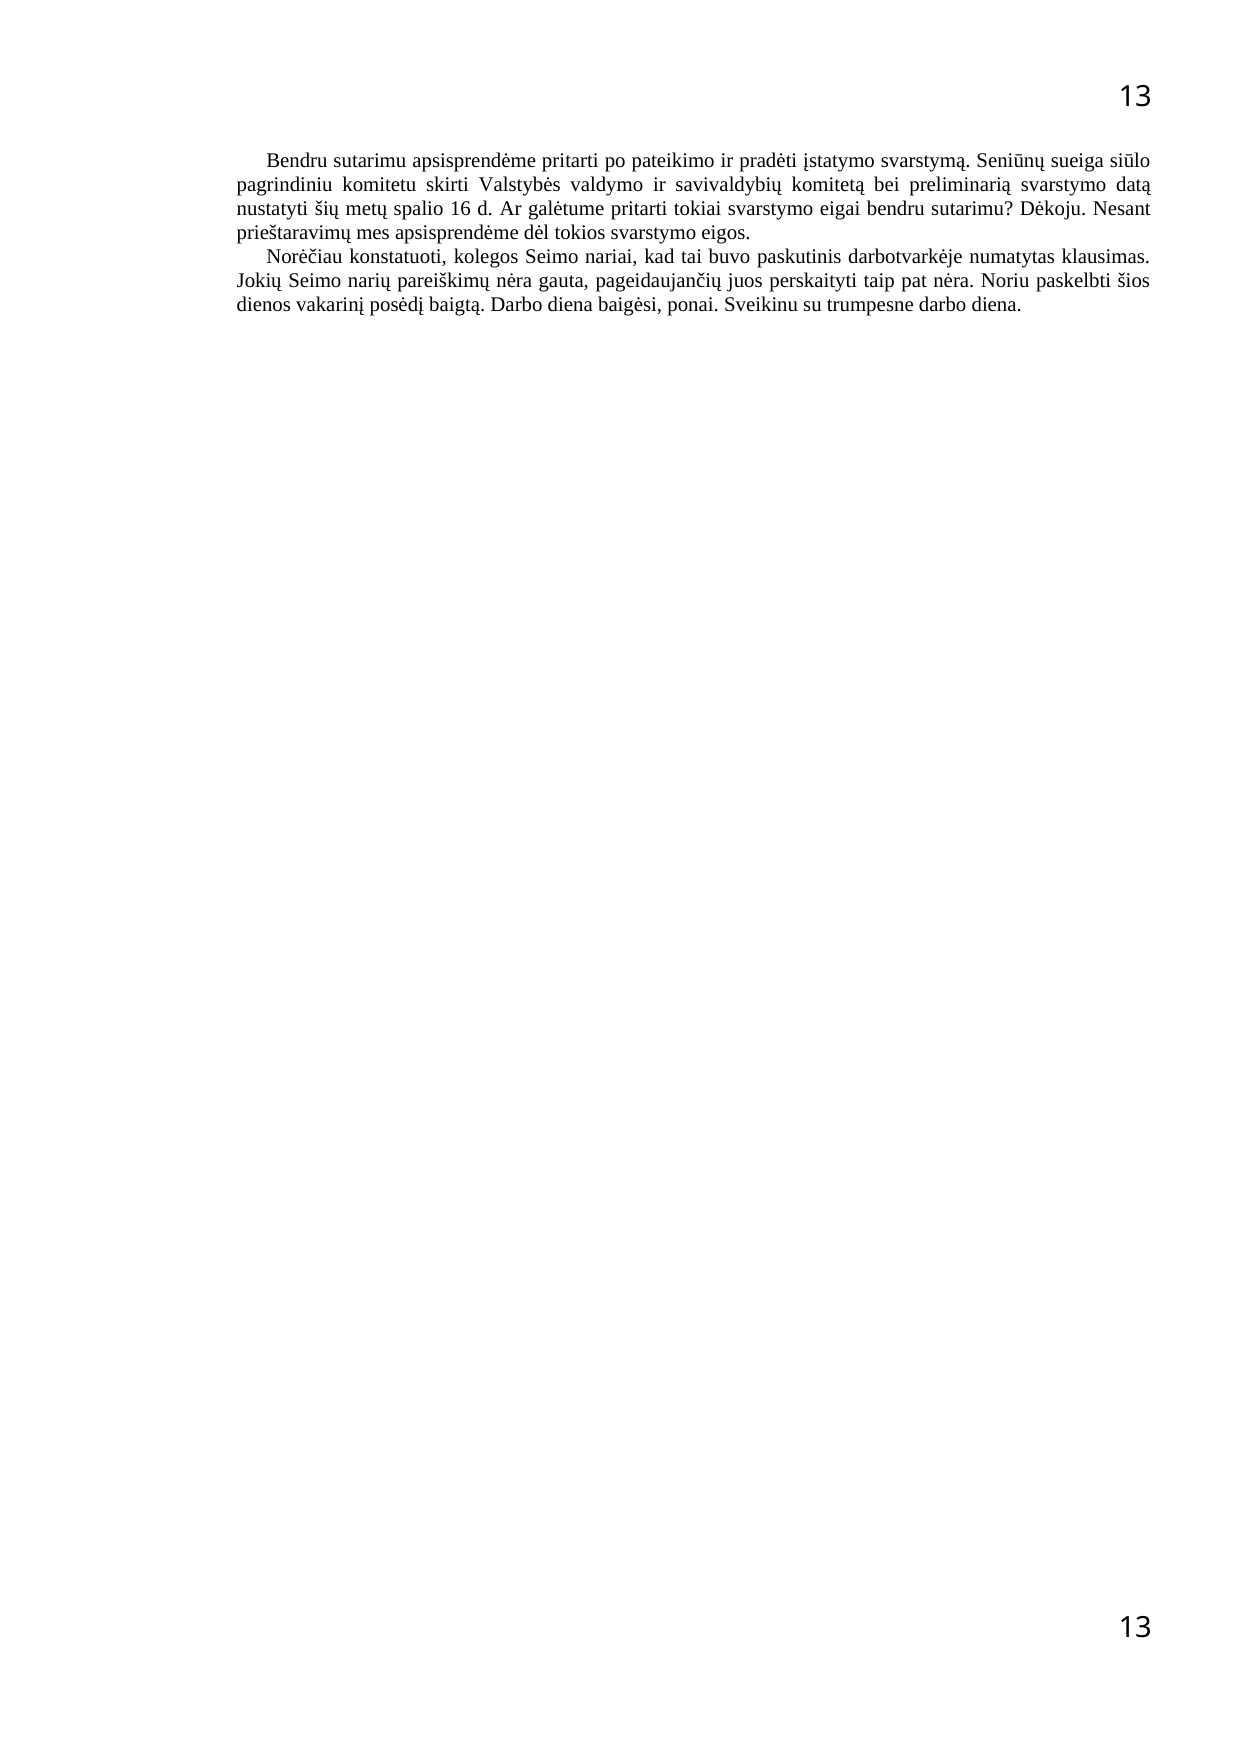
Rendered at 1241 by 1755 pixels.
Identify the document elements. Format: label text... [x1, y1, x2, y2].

text Norėčiau konstatuoti, kolegos Seimo nariai, kad tai buvo paskutinis darbotvarkėje numatytas klausimas. Jokių Seimo narių pareiškimų nėra gauta, pageidaujančių juos perskaityti taip pat nėra. Noriu paskelbti šios dienos vakarinį posėdį baigtą. Darbo diena baigėsi, ponai. Sveikinu su trumpesne darbo diena. [236, 244, 1152, 316]
text Bendru sutarimu apsisprendėme pritarti po pateikimo ir pradėti įstatymo svarstymą. Seniūnų sueiga siūlo pagrindiniu komitetu skirti Valstybės valdymo ir savivaldybių komitetą bei preliminarią svarstymo datą nustatyti šių metų spalio 16 d. Ar galėtume pritarti tokiai svarstymo eigai bendru sutarimu? Dėkoju. Nesant prieštaravimų mes apsisprendėme dėl tokios svarstymo eigos. [236, 148, 1152, 244]
